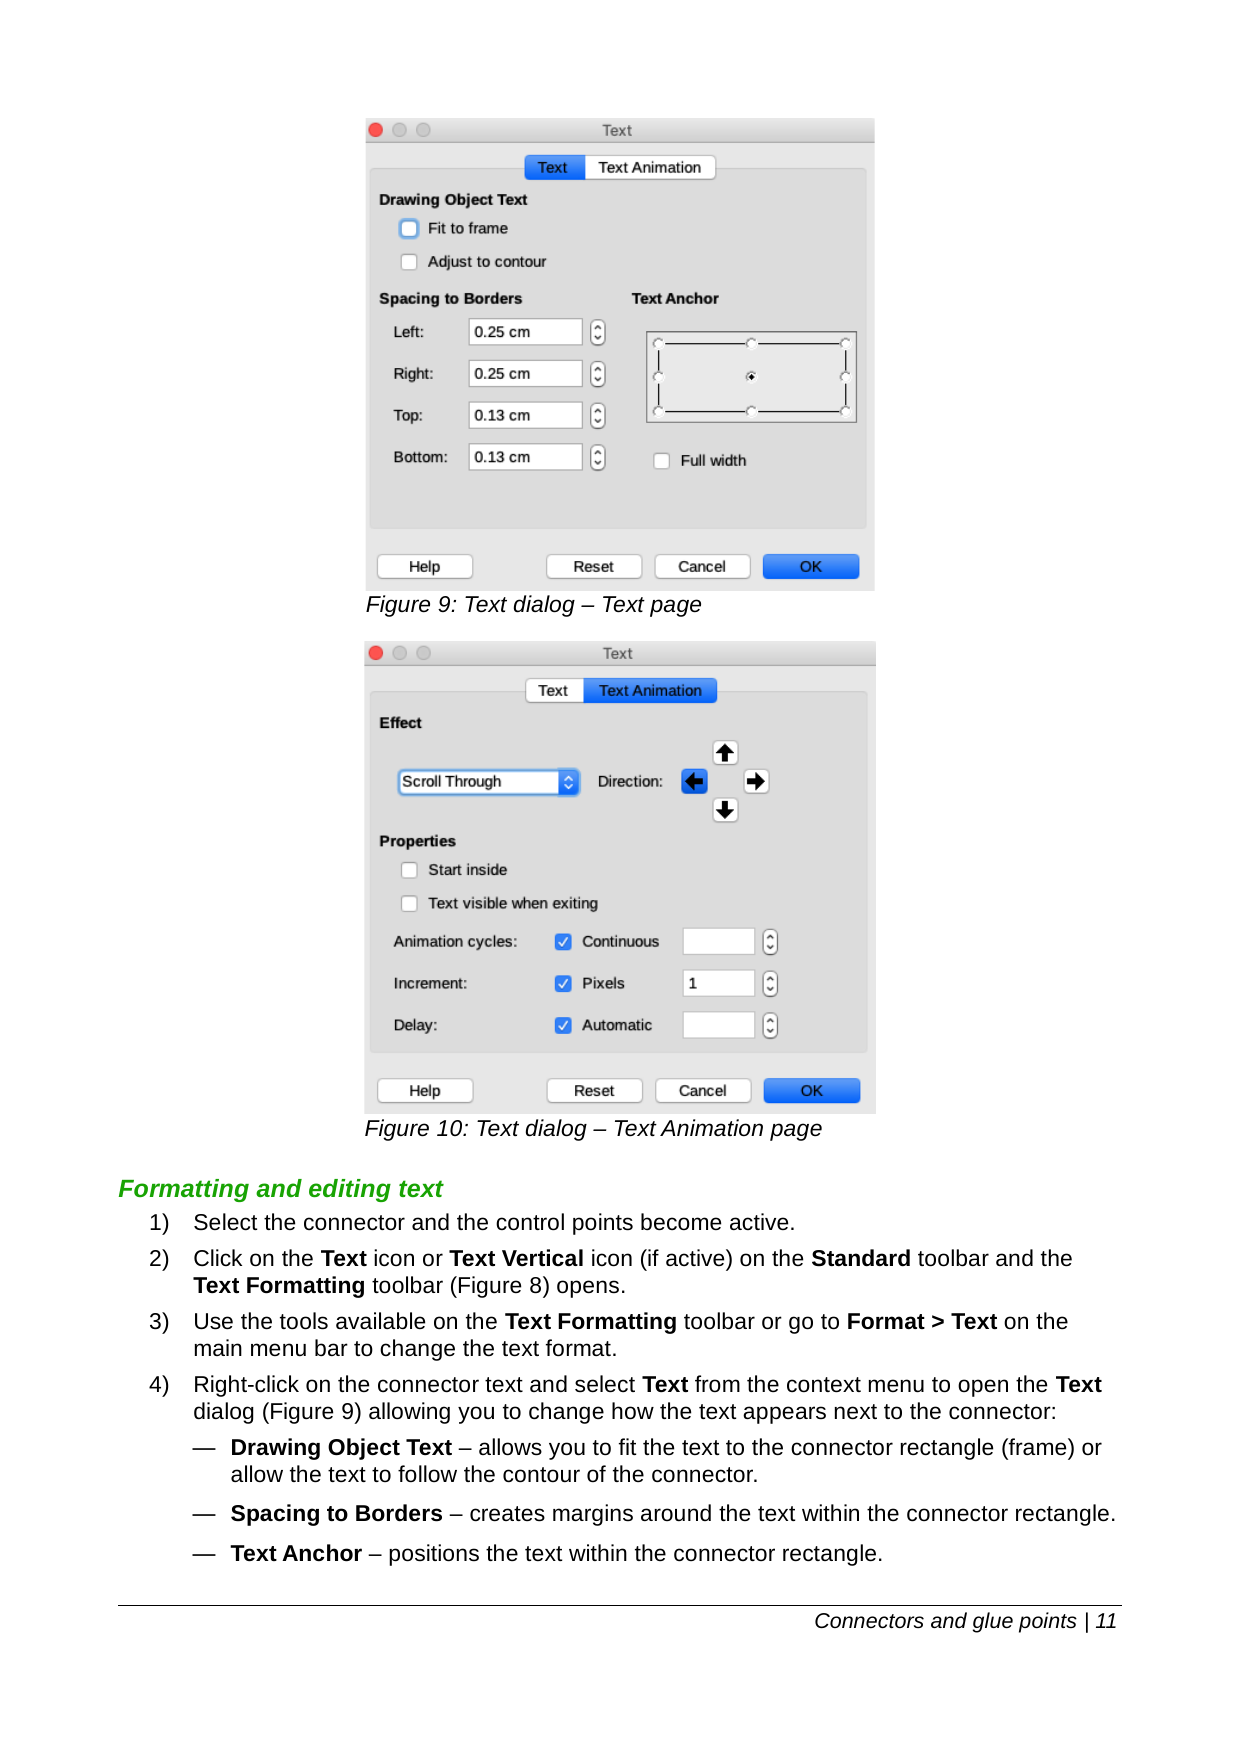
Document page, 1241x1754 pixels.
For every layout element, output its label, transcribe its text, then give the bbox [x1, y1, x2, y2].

subtitle Formatting and editing text [118, 1174, 1122, 1203]
list Click on the Text icon or Text Vertical icon (if active) on the Standard toolbar and the Text Formatting toolbar (Figure 8) opens. [169, 1244, 1122, 1299]
text Figure 10: Text dialog – Text Animation page [364, 1114, 876, 1141]
picture [365, 118, 875, 591]
list Use the tools available on the Text Formatting toolbar or go to Format > Text on the main menu bar to change the text format. [169, 1308, 1122, 1362]
list Text Anchor – positions the text within the connector rectangle. [192, 1539, 1122, 1566]
list Select the connector and the control points become active. [169, 1209, 1122, 1236]
list Spacing to Borders – creates margins around the text within the connector rectangle. [192, 1500, 1122, 1527]
list Right-click on the connector text and select Text from the context menu to open the Text dialog (Figure 9) allowing you to change how the text appears next to the connector: [169, 1371, 1122, 1425]
text Figure 9: Text dialog – Text page [366, 591, 875, 618]
list Drawing Object Text – allows you to fit the text to the connector rectangle (frame) or allow the text to follow the contour of the connector. [192, 1434, 1122, 1488]
picture [364, 641, 876, 1114]
